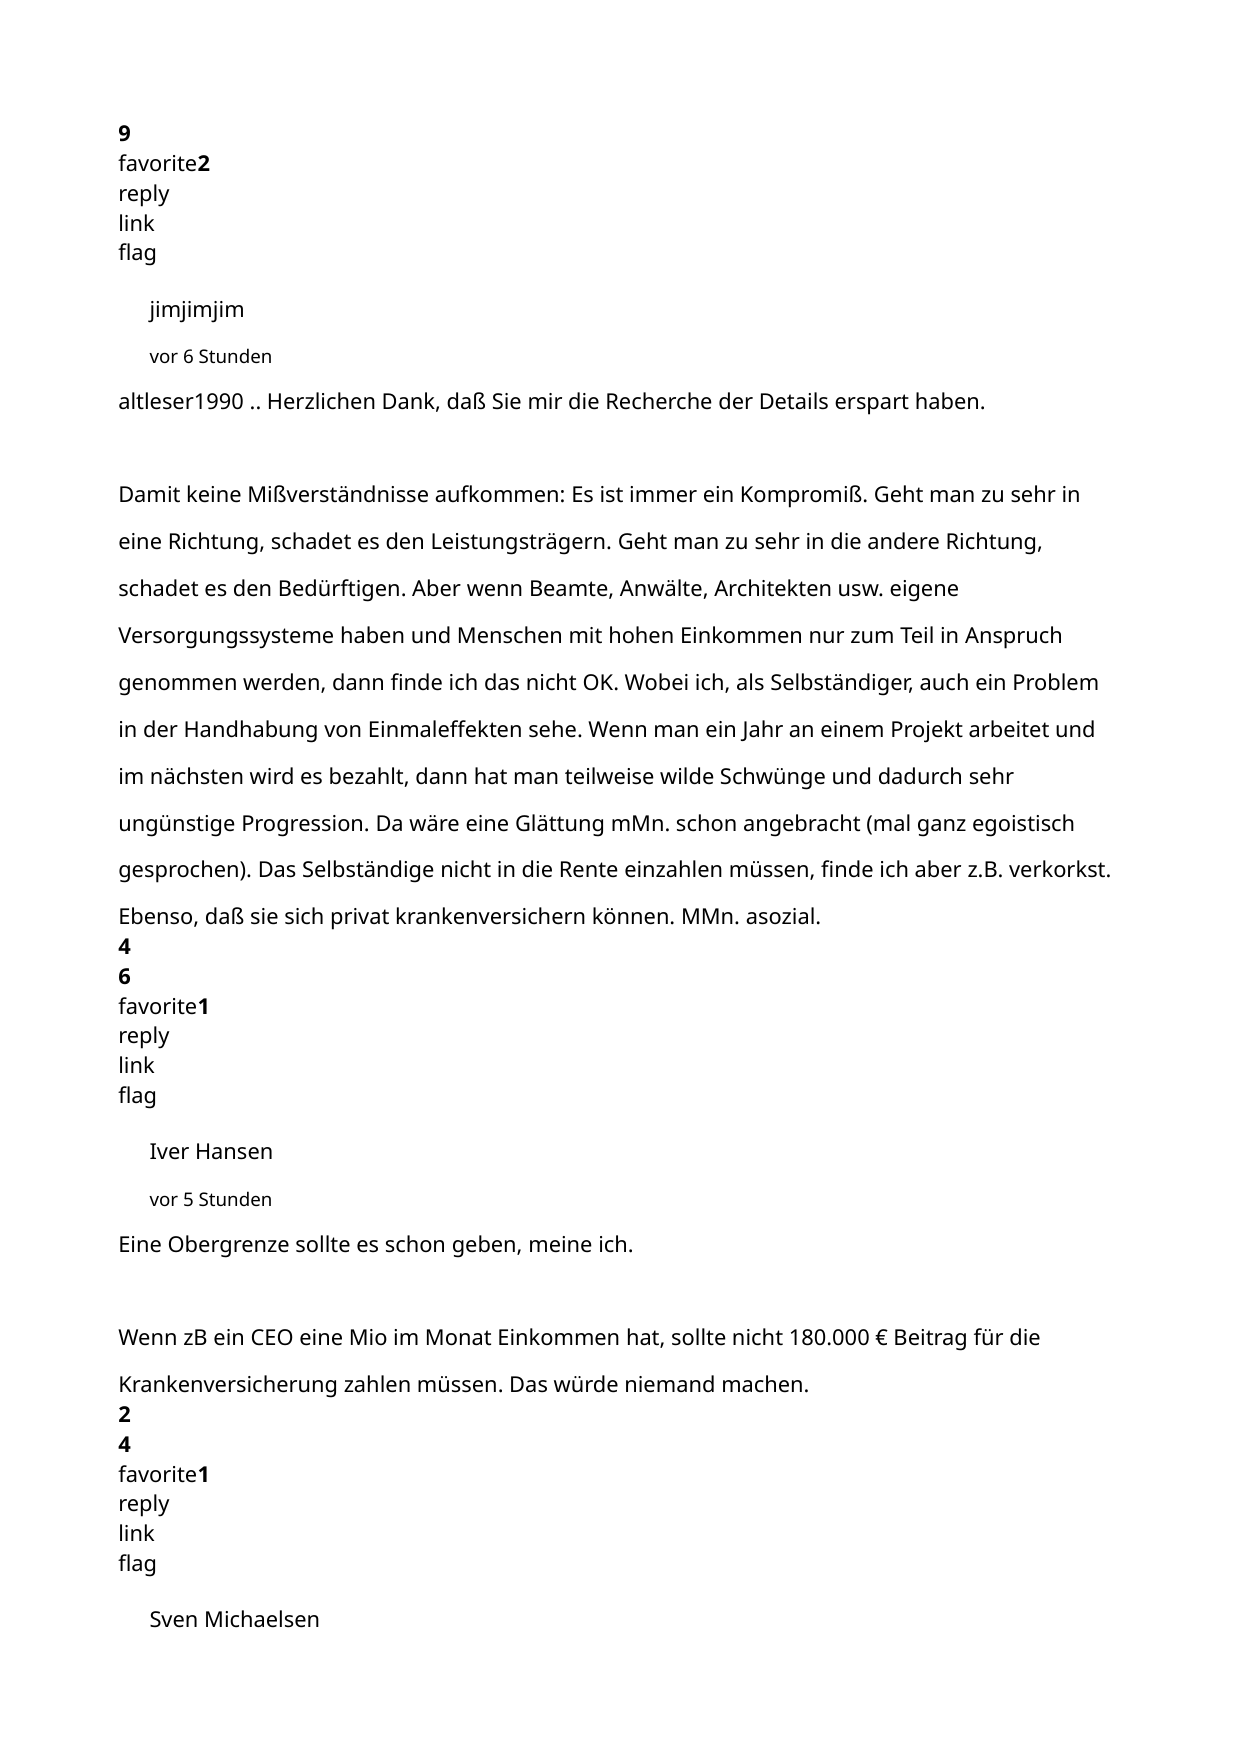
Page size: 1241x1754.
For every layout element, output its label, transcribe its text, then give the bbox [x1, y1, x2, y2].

text link [118, 207, 1122, 237]
text 9 [118, 118, 1122, 148]
text favorite1 [118, 1458, 1122, 1488]
text jimjimjim [149, 283, 1114, 323]
text link [118, 1518, 1122, 1548]
text link [118, 1050, 1122, 1080]
text flag [118, 1548, 1122, 1578]
text 4 [118, 1429, 1122, 1458]
text 4 [118, 931, 1122, 961]
text 2 [118, 1399, 1122, 1429]
text Eine Obergrenze sollte es schon geben, meine ich. Wenn zB ein CEO eine Mio im Monat Einkommen hat, sollte nicht 180.000 € Beitrag für die Krankenversicherung zahlen müssen. Das würde niemand machen. [118, 1211, 1122, 1399]
text 6 [118, 961, 1122, 991]
text reply [118, 1488, 1122, 1518]
text favorite2 [118, 148, 1122, 178]
text vor 5 Stunden [149, 1182, 1122, 1211]
text Iver Hansen [149, 1126, 1114, 1166]
text reply [118, 178, 1122, 207]
text Sven Michaelsen [149, 1593, 1114, 1634]
text flag [118, 237, 1122, 267]
text vor 6 Stunden [149, 339, 1122, 369]
text reply [118, 1021, 1122, 1050]
text favorite1 [118, 991, 1122, 1021]
text flag [118, 1080, 1122, 1110]
text altleser1990 .. Herzlichen Dank, daß Sie mir die Recherche der Details erspart haben. Damit keine Mißverständnisse aufkommen: Es ist immer ein Kompromiß. Geht man zu sehr in eine Richtung, schadet es den Leistungsträgern. Geht man zu sehr in die andere Richtung, schadet es den Bedürftigen. Aber wenn Beamte, Anwälte, Architekten usw. eigene Versorgungssysteme haben und Menschen mit hohen Einkommen nur zum Teil in Anspruch genommen werden, dann finde ich das nicht OK. Wobei ich, als Selbständiger, auch ein Problem in der Handhabung von Einmaleffekten sehe. Wenn man ein Jahr an einem Projekt arbeitet und im nächsten wird es bezahlt, dann hat man teilweise wilde Schwünge und dadurch sehr ungünstige Progression. Da wäre eine Glättung mMn. schon angebracht (mal ganz egoistisch gesprochen). Das Selbständige nicht in die Rente einzahlen müssen, finde ich aber z.B. verkorkst. Ebenso, daß sie sich privat krankenversichern können. MMn. asozial. [118, 369, 1122, 931]
